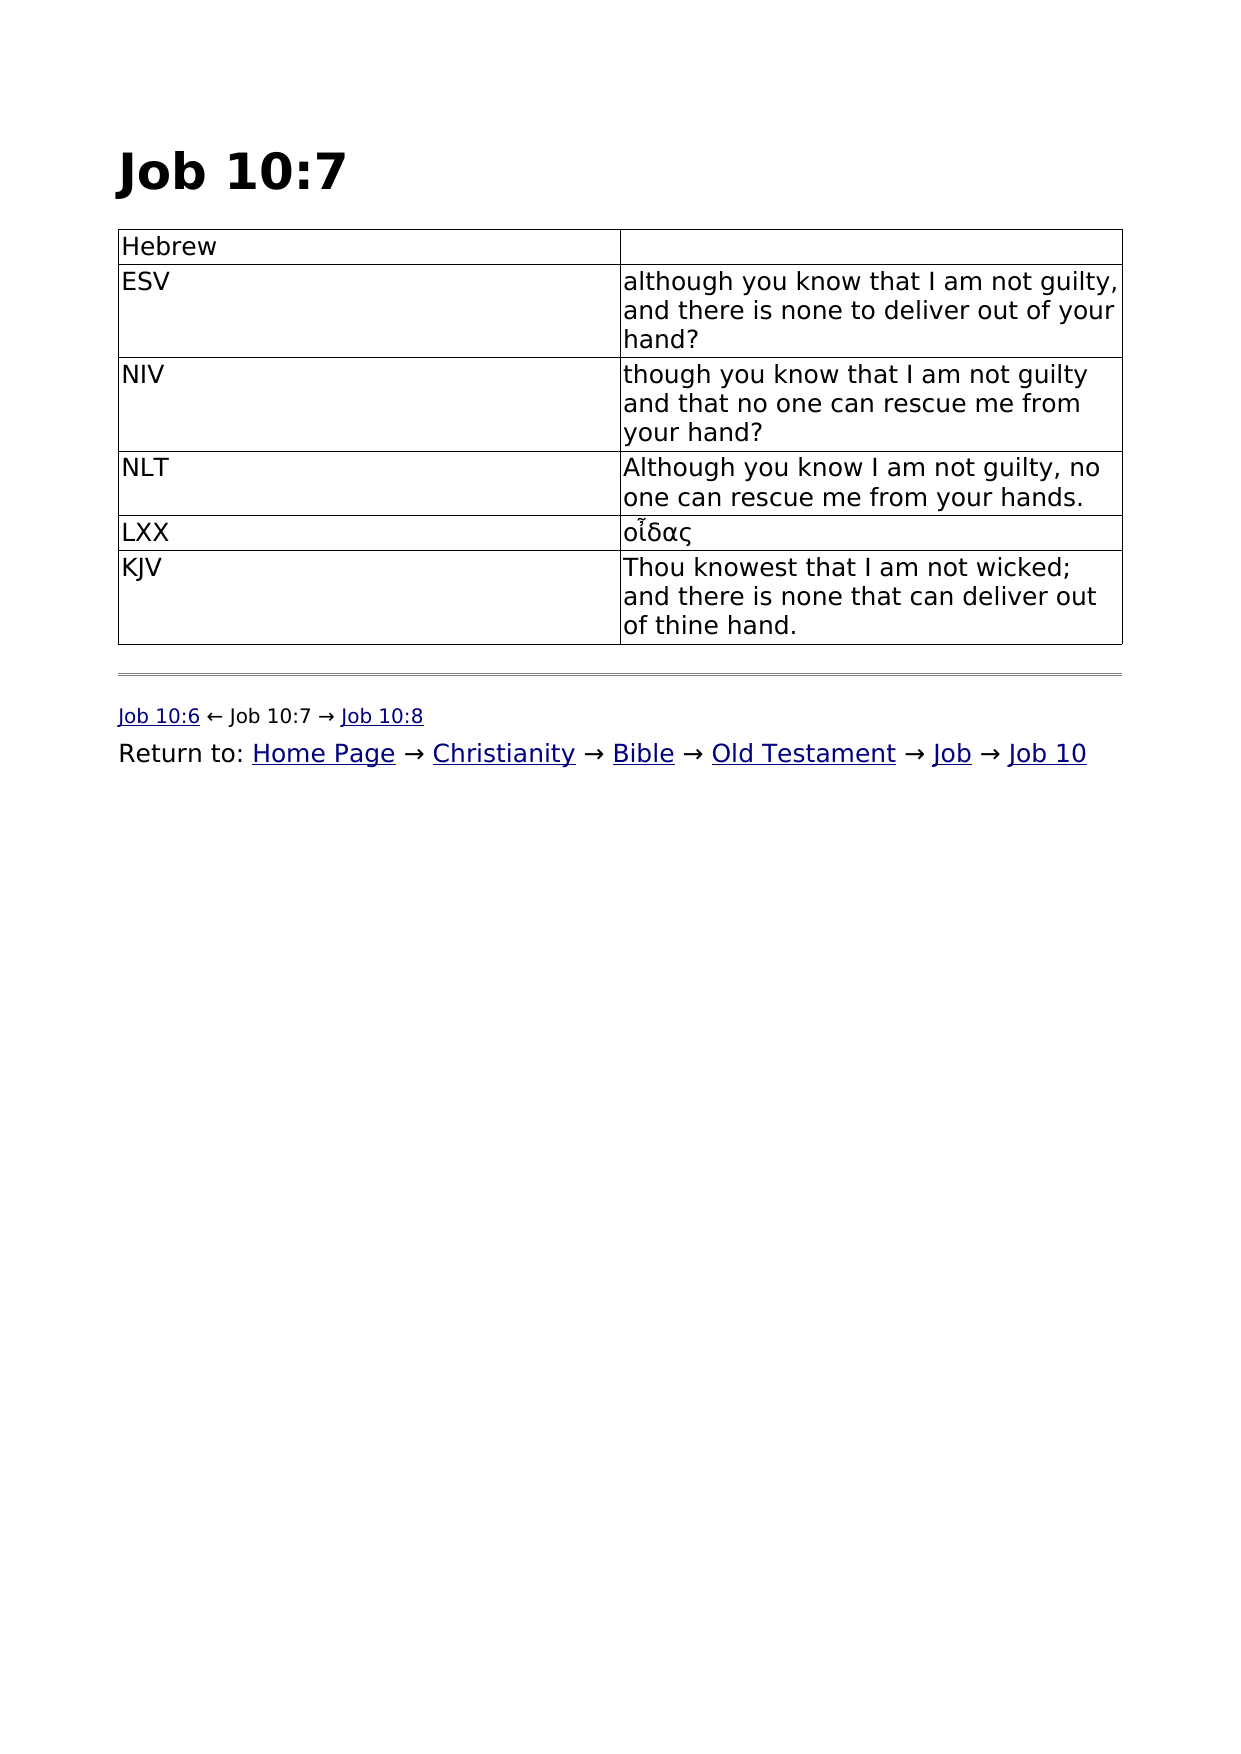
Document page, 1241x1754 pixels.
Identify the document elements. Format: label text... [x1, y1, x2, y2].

table_header [621, 230, 1122, 264]
table_cell Although you know I am not guilty, no one can rescue me from your hands. [621, 452, 1122, 515]
table_header Hebrew [119, 230, 620, 264]
text Job 10:6 ← Job 10:7 → Job 10:8 [118, 705, 1122, 739]
subtitle Job 10:7 [118, 143, 1122, 201]
table_cell NIV [119, 358, 620, 451]
table_cell KJV [119, 551, 620, 643]
table_cell οἶδας [621, 516, 1122, 550]
text Return to: Home Page → Christianity → Bible → Old Testament → Job → Job 10 [118, 739, 1122, 768]
table_cell Thou knowest that I am not wicked; and there is none that can deliver out of thine hand. [621, 551, 1122, 643]
table_cell although you know that I am not guilty, and there is none to deliver out of your hand? [621, 265, 1122, 357]
table_cell NLT [119, 452, 620, 515]
table_cell LXX [119, 516, 620, 550]
table_cell ESV [119, 265, 620, 357]
table_cell though you know that I am not guilty and that no one can rescue me from your hand? [621, 358, 1122, 451]
